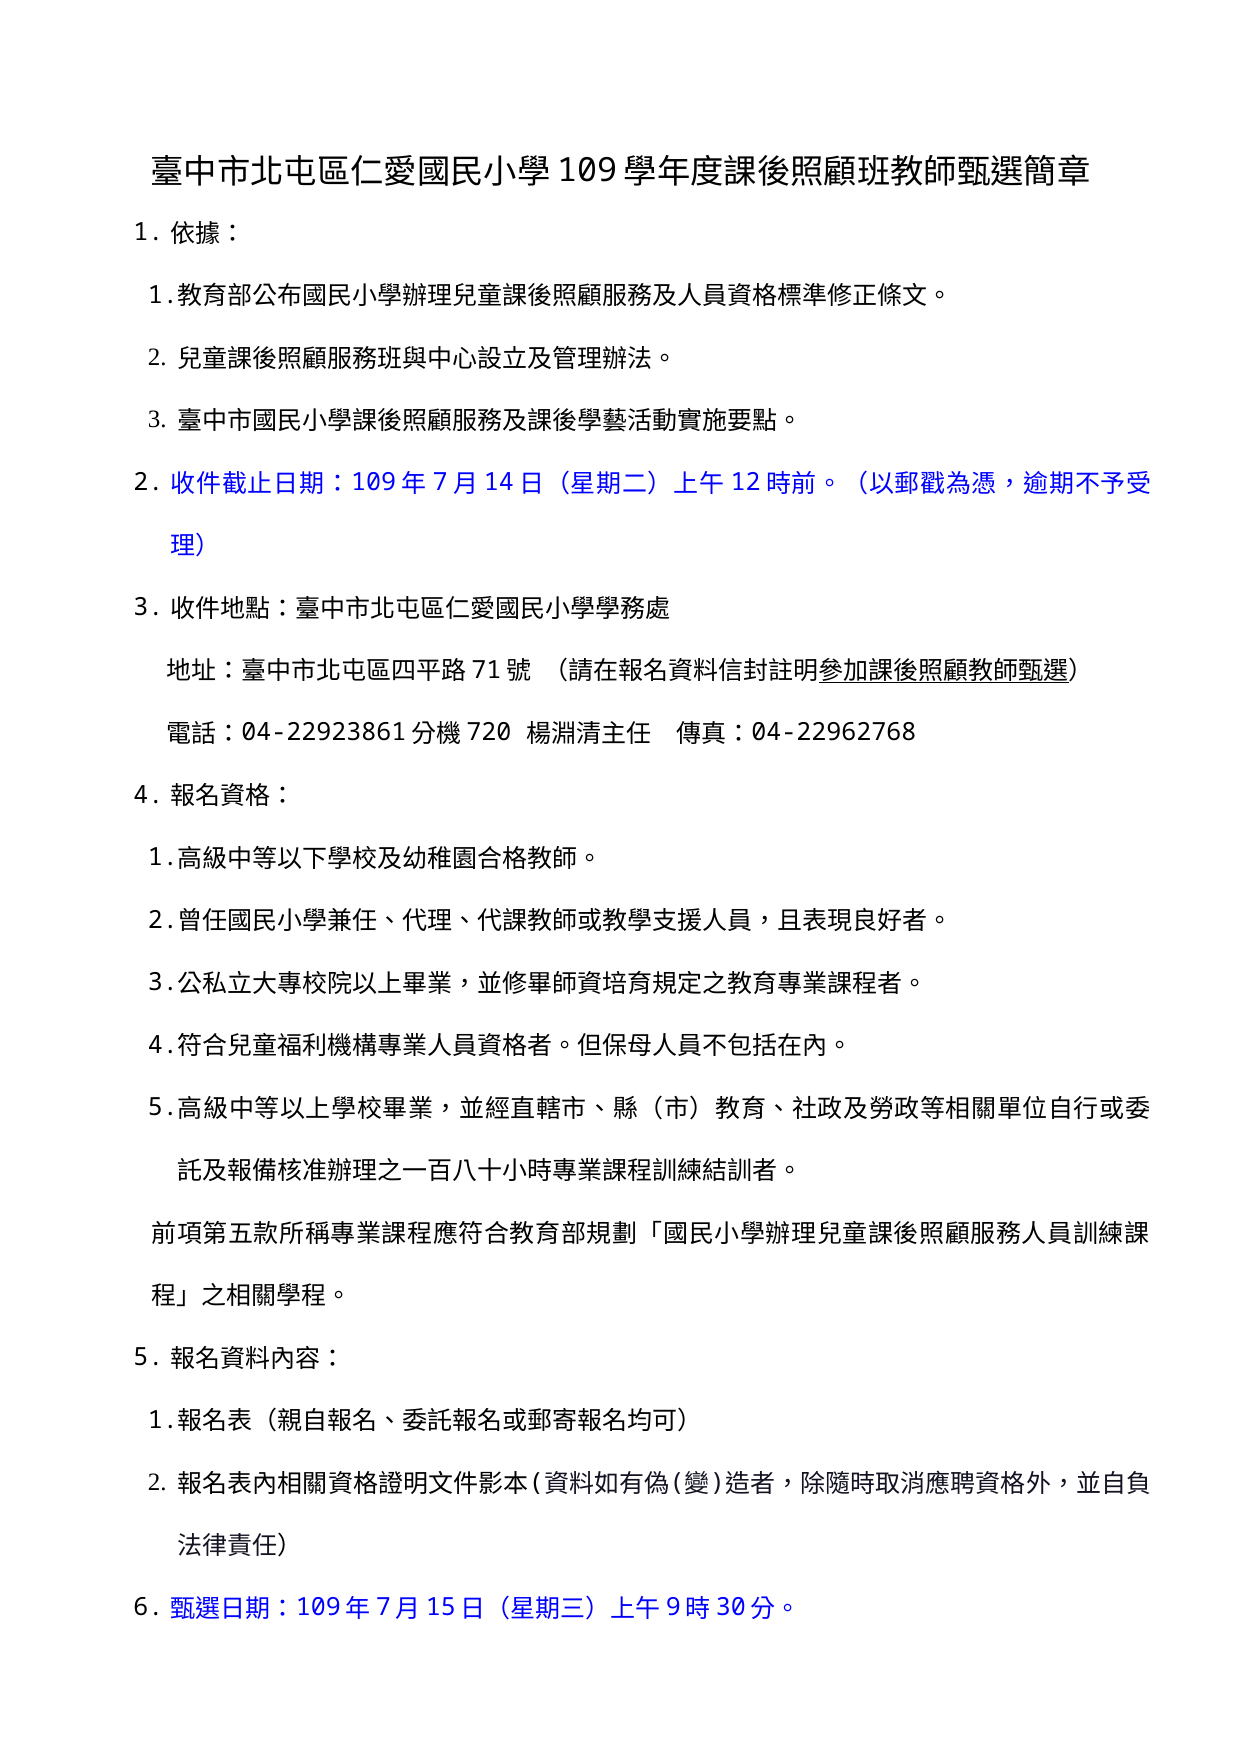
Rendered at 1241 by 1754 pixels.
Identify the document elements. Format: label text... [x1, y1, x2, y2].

list 報名表內相關資格證明文件影本(資料如有偽(變)造者，除隨時取消應聘資格外，並自負法律責任） [148, 1439, 1152, 1564]
text 電話：04-22923861分機720 楊淵清主任 傳真：04-22962768 [151, 689, 1152, 752]
list 高級中等以上學校畢業，並經直轄市、縣（市）教育、社政及勞政等相關單位自行或委託及報備核准辦理之一百八十小時專業課程訓練結訓者。 [148, 1064, 1152, 1189]
list 報名資料內容： [133, 1314, 1152, 1377]
list 收件截止日期：109年7月14日（星期二）上午12時前。（以郵戳為憑，逾期不予受理） [133, 439, 1152, 564]
list 公私立大專校院以上畢業，並修畢師資培育規定之教育專業課程者。 [148, 939, 1152, 1002]
text 臺中市北屯區仁愛國民小學109學年度課後照顧班教師甄選簡章 [89, 127, 1152, 189]
list 符合兒童福利機構專業人員資格者。但保母人員不包括在內。 [148, 1002, 1152, 1064]
list 曾任國民小學兼任、代理、代課教師或教學支援人員，且表現良好者。 [148, 877, 1152, 939]
list 甄選日期：109年7月15日（星期三）上午9時30分。 [133, 1564, 1152, 1627]
list 教育部公布國民小學辦理兒童課後照顧服務及人員資格標準修正條文。 [148, 252, 1152, 314]
text 地址：臺中市北屯區四平路71號 （請在報名資料信封註明參加課後照顧教師甄選） [151, 627, 1152, 689]
list 臺中市國民小學課後照顧服務及課後學藝活動實施要點。 [148, 377, 1152, 439]
list 兒童課後照顧服務班與中心設立及管理辦法。 [148, 314, 1152, 377]
list 收件地點：臺中市北屯區仁愛國民小學學務處 [133, 564, 1152, 627]
list 高級中等以下學校及幼稚園合格教師。 [148, 814, 1152, 877]
list 報名表（親自報名、委託報名或郵寄報名均可） [148, 1377, 1152, 1439]
text 前項第五款所稱專業課程應符合教育部規劃「國民小學辦理兒童課後照顧服務人員訓練課程」之相關學程。 [151, 1189, 1152, 1314]
list 報名資格： [133, 752, 1152, 814]
list 依據： [133, 189, 1152, 252]
